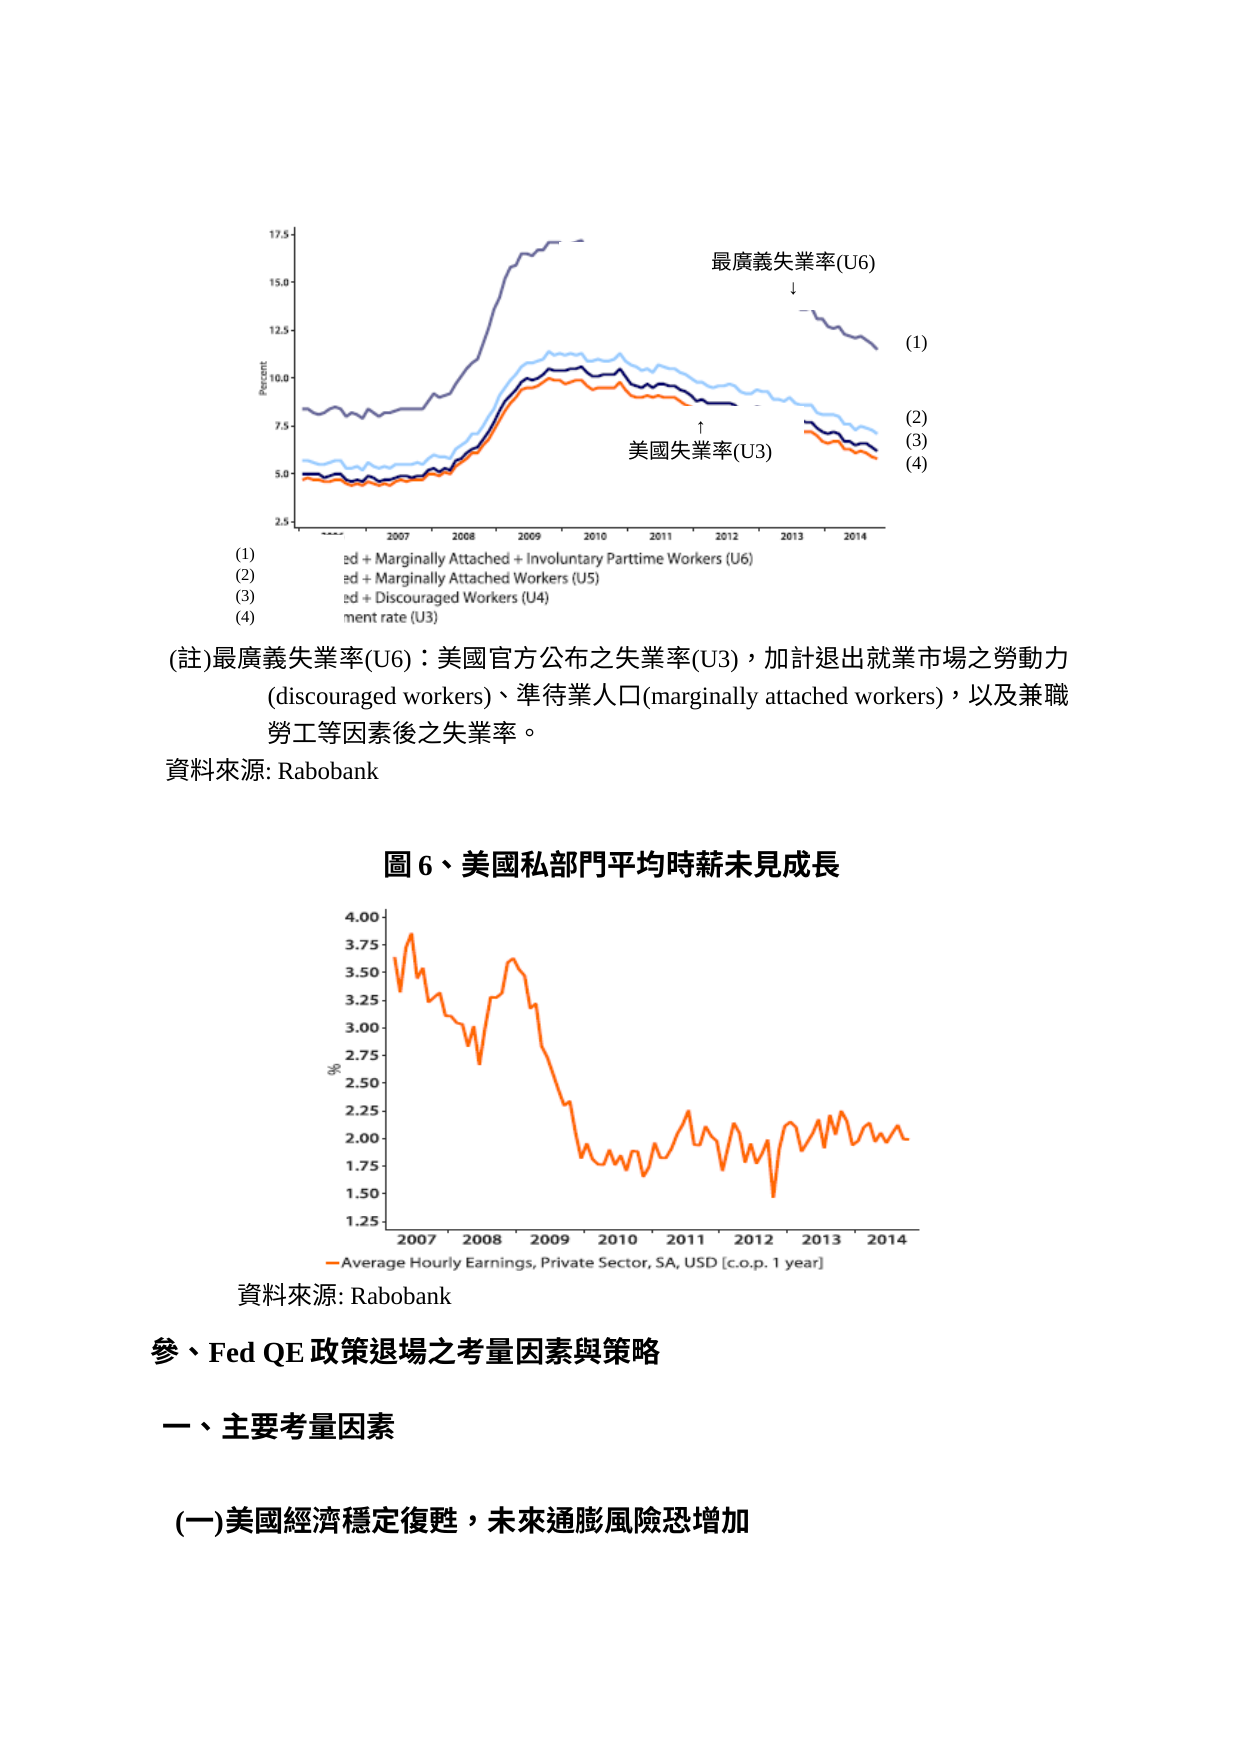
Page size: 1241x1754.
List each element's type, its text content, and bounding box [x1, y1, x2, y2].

picture [237, 150, 910, 625]
table_cell 資料來源: Rabobank [139, 1275, 1085, 1312]
table_cell [597, 406, 804, 472]
list 美國經濟穩定復甦，未來通膨風險恐增加 [175, 1481, 1090, 1556]
picture [301, 900, 923, 1275]
table_cell [139, 900, 301, 1275]
subtitle 主要考量因素 [162, 1387, 1090, 1462]
table_cell (註)最廣義失業率(U6)：美國官方公布之失業率(U3)，加計退出就業市場之勞動力(discouraged workers)、準待業人口(marginally attached workers)，以及兼職勞工等因素後之失業率。 資料來源: Rabobank [91, 638, 1080, 787]
table_cell [91, 150, 1080, 637]
subtitle 參、Fed QE政策退場之考量因素與策略 [150, 1312, 1090, 1387]
table_header 圖6、美國私部門平均時薪未見成長 [139, 825, 1085, 900]
table_cell [923, 900, 1085, 1275]
